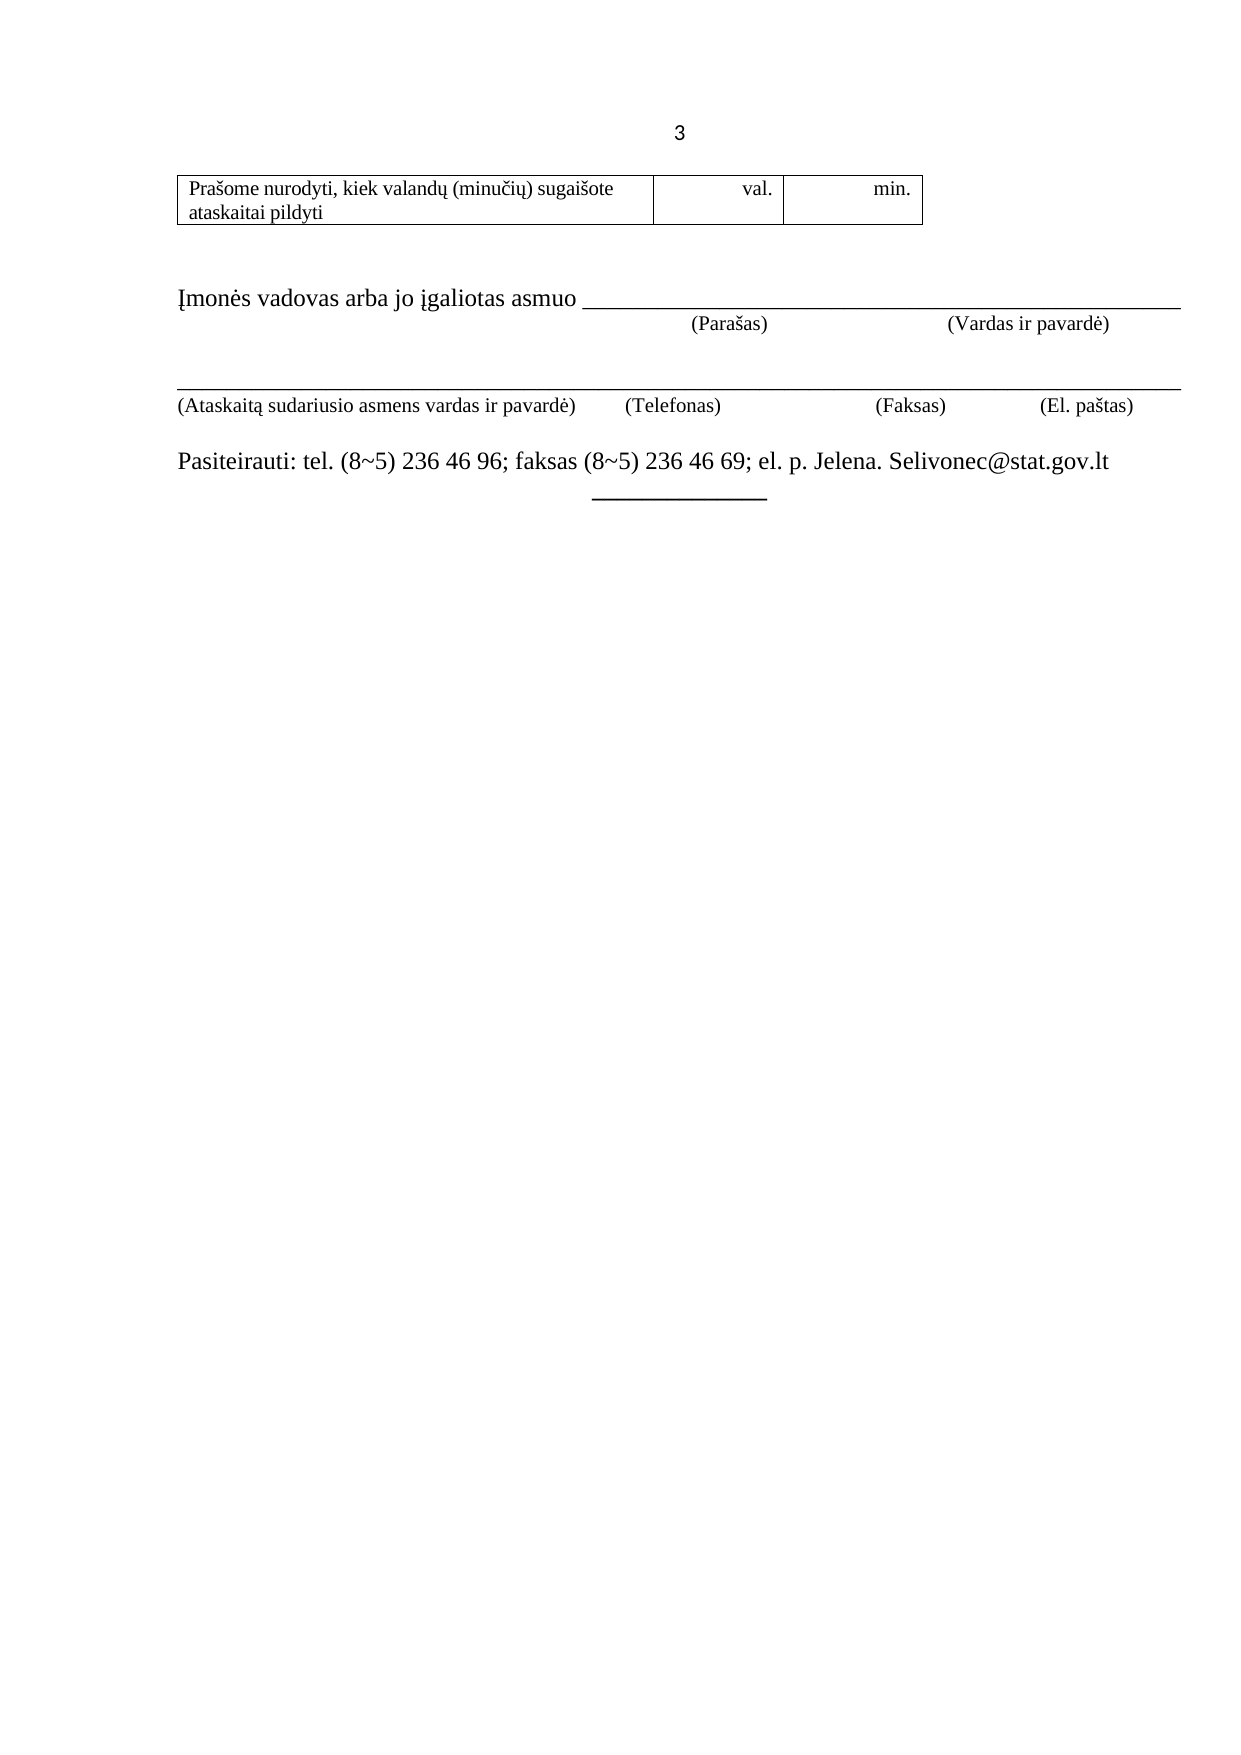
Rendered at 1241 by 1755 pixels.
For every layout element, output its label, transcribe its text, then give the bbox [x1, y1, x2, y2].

table_header min. [784, 176, 922, 224]
text Pasiteirauti: tel. (8~5) 236 46 96; faksas (8~5) 236 46 69; el. p. Jelena. Selivonec@stat.gov.lt [177, 446, 1181, 474]
text (Ataskaitą sudariusio asmens vardas ir pavardė) (Telefonas) (Faksas) (El. paštas) [177, 393, 1181, 417]
table_header Prašome nurodyti, kiek valandų (minučių) sugaišote ataskaitai pildyti [178, 176, 653, 224]
text ______________ [177, 474, 1181, 503]
text Įmonės vadovas arba jo įgaliotas asmuo [177, 283, 1181, 311]
table_header val. [654, 176, 783, 224]
table_header [923, 175, 1181, 224]
text (Parašas) (Vardas ir pavardė) [177, 311, 1181, 335]
